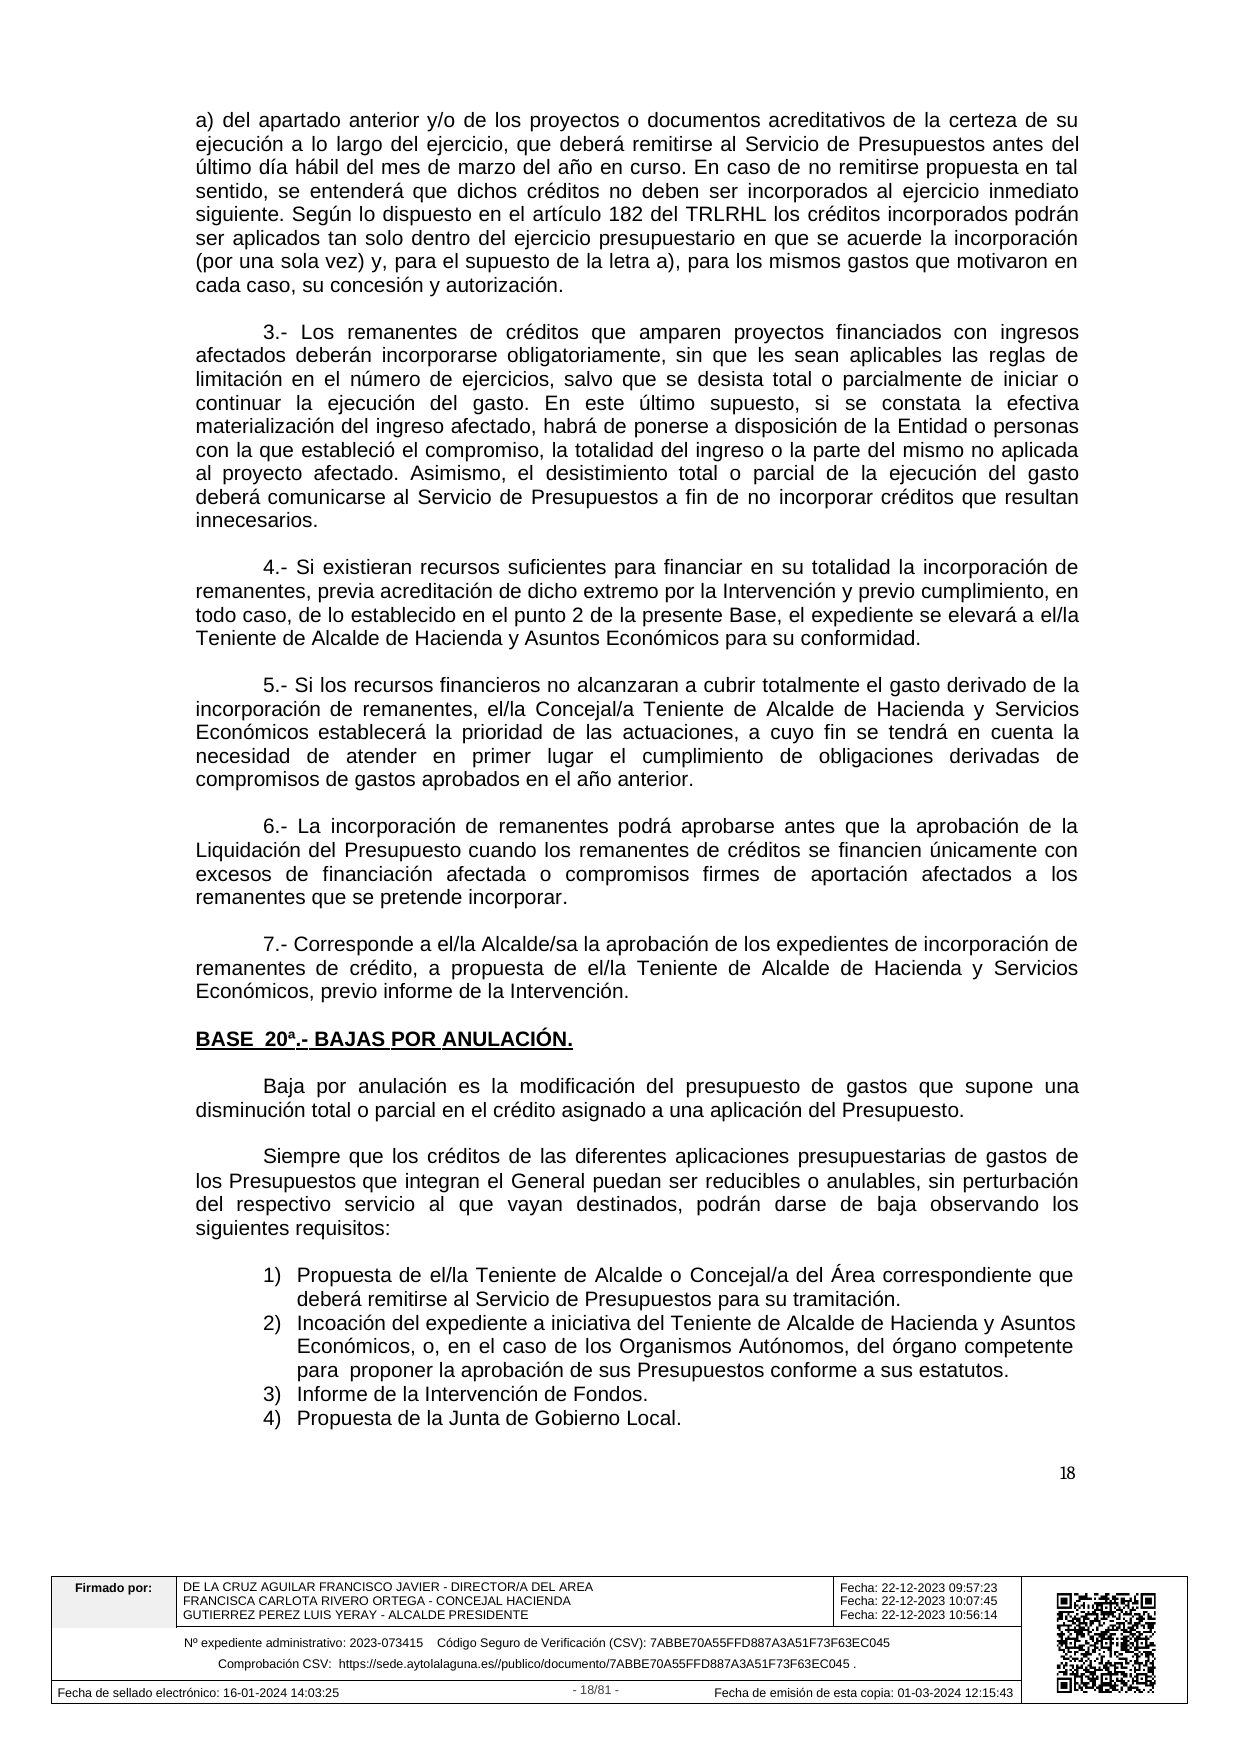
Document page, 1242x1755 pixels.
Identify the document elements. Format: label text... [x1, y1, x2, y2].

text 18 [42, 1462, 1075, 1484]
text 3.- Los remanentes de créditos que amparen proyectos financiados con ingresos afectados deberán incorporarse obligatoriamente, sin que les sean aplicables las reglas de limitación en el número de ejercicios, salvo que se desista total o parcialmente de iniciar o continuar la ejecución del gasto. En este último supuesto, si se constata la efectiva materialización del ingreso afectado, habrá de ponerse a disposición de la Entidad o personas con la que estableció el compromiso, la totalidad del ingreso o la parte del mismo no aplicada al proyecto afectado. Asimismo, el desistimiento total o parcial de la ejecución del gasto deberá comunicarse al Servicio de Presupuestos a fin de no incorporar créditos que resultan innecesarios. [195, 320, 1079, 532]
text Económicos, o, en el caso de los Organismos Autónomos, del órgano competente para proponer la aprobación de sus Presupuestos conforme a sus estatutos. [297, 1335, 1078, 1382]
text 3) Informe de la Intervención de Fondos. [263, 1382, 1202, 1406]
text 1) Propuesta de el/la Teniente de Alcalde o Concejal/a del Área correspondiente que deberá remitirse al Servicio de Presupuestos para su tramitación. [263, 1264, 1078, 1311]
text Baja por anulación es la modificación del presupuesto de gastos que supone una disminución total o parcial en el crédito asignado a una aplicación del Presupuesto. [195, 1074, 1079, 1122]
text 4.- Si existieran recursos suficientes para financiar en su totalidad la incorporación de remanentes, previa acreditación de dicho extremo por la Intervención y previo cumplimiento, en todo caso, de lo establecido en el punto 2 de la presente Base, el expediente se elevará a el/la Teniente de Alcalde de Hacienda y Asuntos Económicos para su conformidad. [195, 556, 1079, 650]
text a) del apartado anterior y/o de los proyectos o documentos acreditativos de la certeza de su ejecución a lo largo del ejercicio, que deberá remitirse al Servicio de Presupuestos antes del último día hábil del mes de marzo del año en curso. En caso de no remitirse propuesta en tal sentido, se entenderá que dichos créditos no deben ser incorporados al ejercicio inmediato siguiente. Según lo dispuesto en el artículo 182 del TRLRHL los créditos incorporados podrán ser aplicados tan solo dentro del ejercicio presupuestario en que se acuerde la incorporación (por una sola vez) y, para el supuesto de la letra a), para los mismos gastos que motivaron en cada caso, su concesión y autorización. [195, 108, 1079, 297]
text 4) Propuesta de la Junta de Gobierno Local. [263, 1406, 1202, 1429]
table_header Fecha: 22-12-2023 09:57:23 Fecha: 22-12-2023 10:07:45 Fecha: 22-12-2023 10:56:14 [834, 1577, 1021, 1626]
text 7.- Corresponde a el/la Alcalde/sa la aprobación de los expedientes de incorporación de remanentes de crédito, a propuesta de el/la Teniente de Alcalde de Hacienda y Servicios Económicos, previo informe de la Intervención. [195, 933, 1078, 1003]
table_cell Fecha de sellado electrónico: 16-01-2024 14:03:25 - 18/81 - Fecha de emisión de esta copia: 01-03-2024 12:15:43 [52, 1681, 1021, 1703]
text BASE 20ª.- BAJAS POR ANULACIÓN. [195, 1027, 575, 1050]
table_header Firmado por: [52, 1577, 176, 1626]
table_header [1022, 1577, 1187, 1703]
text Siempre que los créditos de las diferentes aplicaciones presupuestarias de gastos de los Presupuestos que integran el General puedan ser reducibles o anulables, sin perturbación del respectivo servicio al que vayan destinados, podrán darse de baja observando los siguientes requisitos: [195, 1145, 1079, 1240]
table_header DE LA CRUZ AGUILAR FRANCISCO JAVIER - DIRECTOR/A DEL AREA FRANCISCA CARLOTA RIVERO ORTEGA - CONCEJAL HACIENDA GUTIERREZ PEREZ LUIS YERAY - ALCALDE PRESIDENTE [177, 1577, 833, 1626]
text 6.- La incorporación de remanentes podrá aprobarse antes que la aprobación de la Liquidación del Presupuesto cuando los remanentes de créditos se financien únicamente con excesos de financiación afectada o compromisos firmes de aportación afectados a los remanentes que se pretende incorporar. [195, 815, 1078, 909]
text 2) Incoación del expediente a iniciativa del Teniente de Alcalde de Hacienda y Asuntos [263, 1311, 1202, 1334]
text 5.- Si los recursos financieros no alcanzaran a cubrir totalmente el gasto derivado de la incorporación de remanentes, el/la Concejal/a Teniente de Alcalde de Hacienda y Servicios Económicos establecerá la prioridad de las actuaciones, a cuyo fin se tendrá en cuenta la necesidad de atender en primer lugar el cumplimiento de obligaciones derivadas de compromisos de gastos aprobados en el año anterior. [195, 674, 1079, 791]
table_cell Nº expediente administrativo: 2023-073415 Código Seguro de Verificación (CSV): 7ABBE70A55FFD887A3A51F73F63EC045 Comprobación CSV: https://sede.aytolalaguna.es//publico/documento/7ABBE70A55FFD887A3A51F73F63EC045 . [52, 1627, 1021, 1680]
